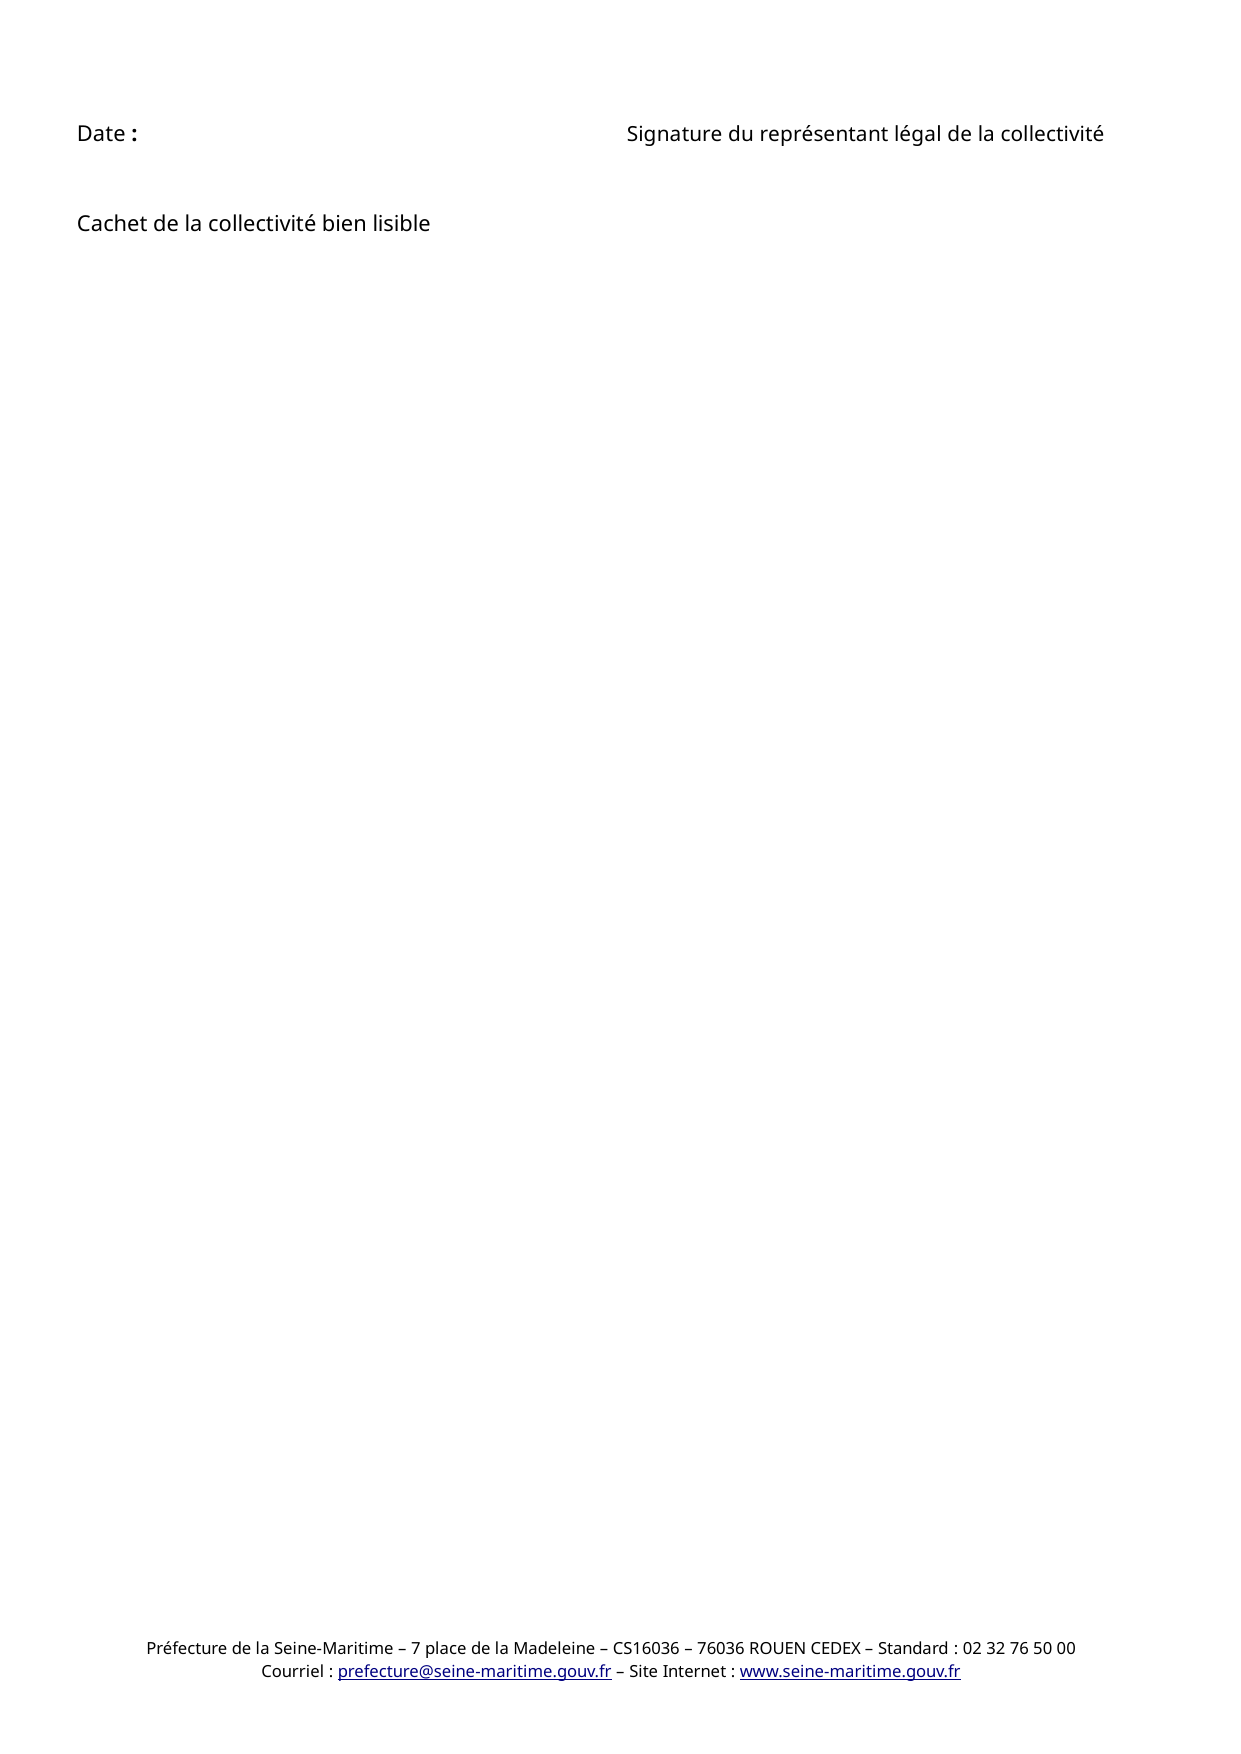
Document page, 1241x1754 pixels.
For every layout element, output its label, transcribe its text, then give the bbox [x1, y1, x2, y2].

text Cachet de la collectivité bien lisible [77, 208, 1145, 238]
text Date : Signature du représentant légal de la collectivité [77, 118, 1145, 148]
